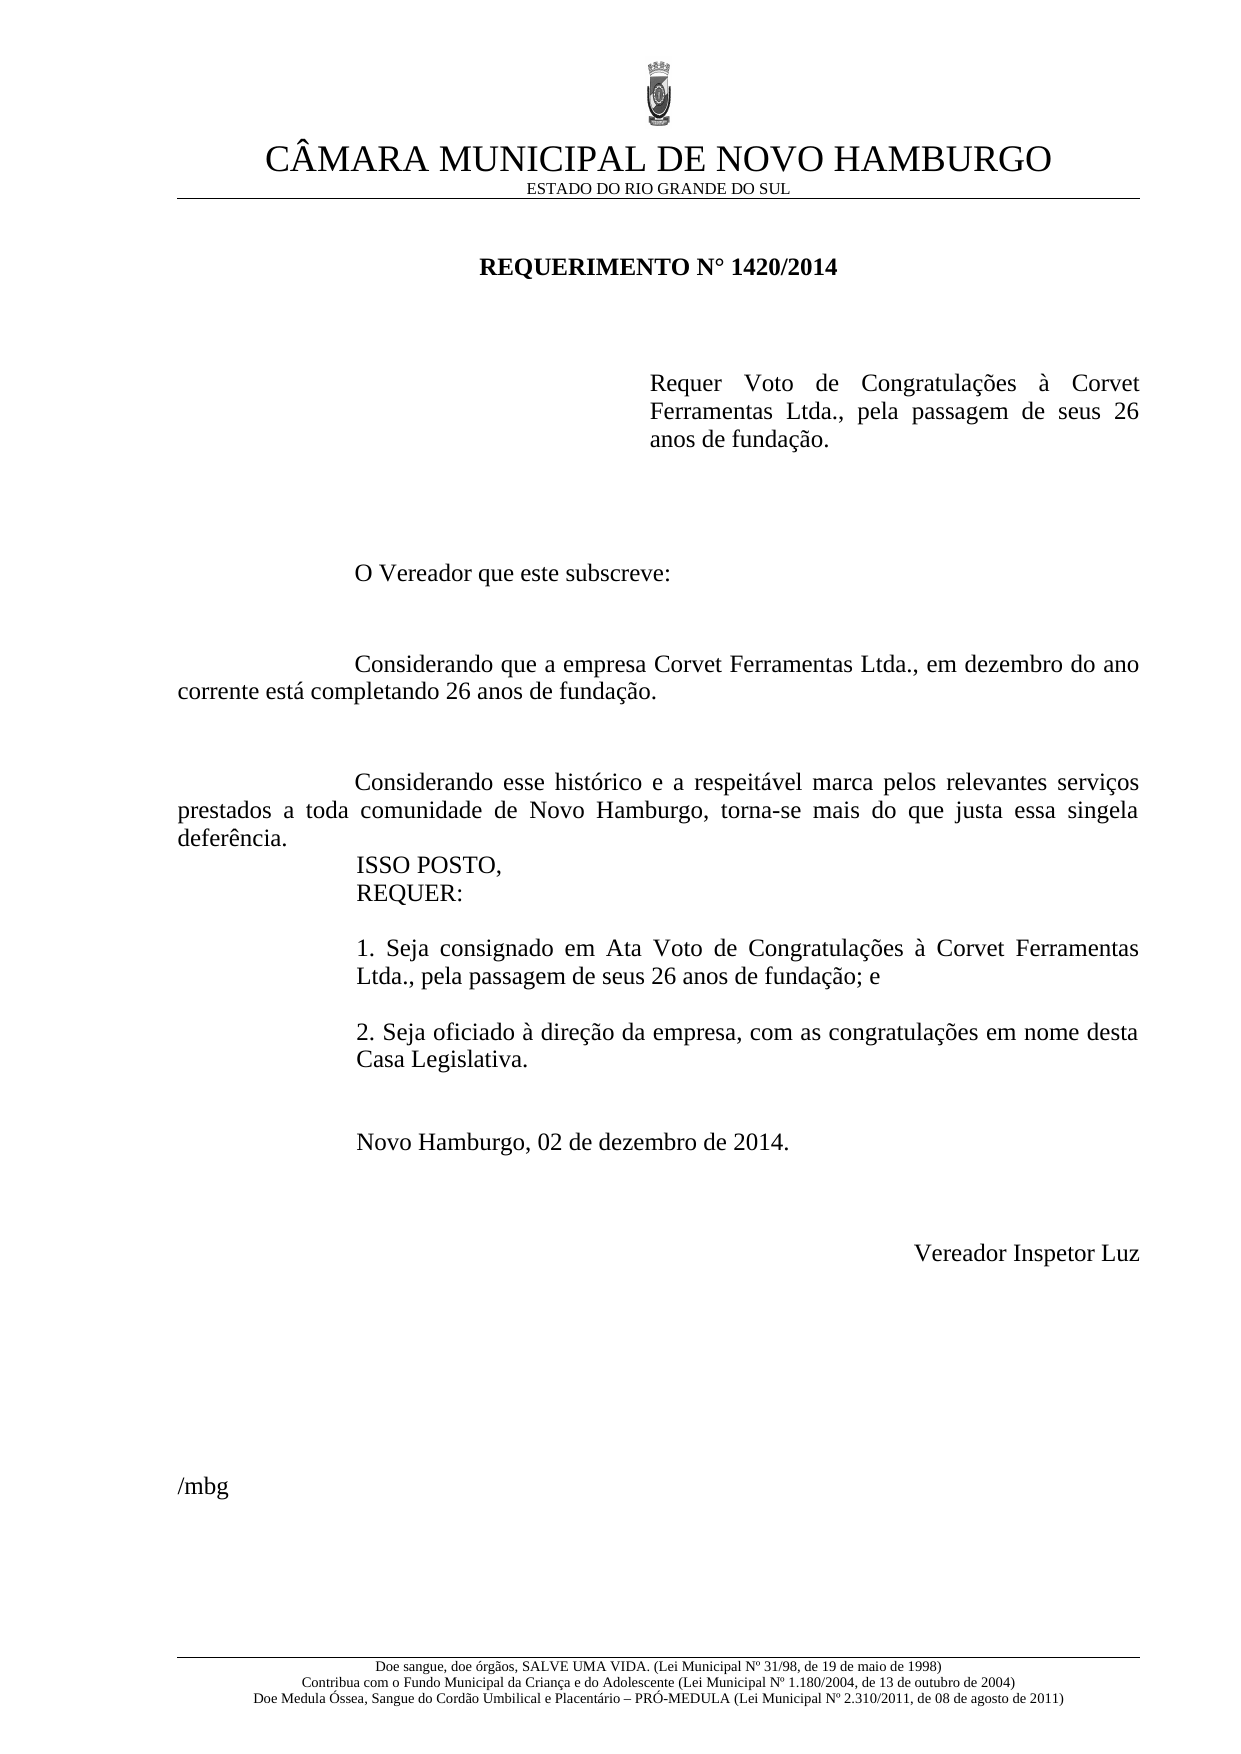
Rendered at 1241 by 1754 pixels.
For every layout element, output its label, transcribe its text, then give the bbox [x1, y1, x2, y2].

text 1. Seja consignado em Ata Voto de Congratulações à Corvet Ferramentas Ltda., pela passagem de seus 26 anos de fundação; e [356, 934, 1140, 990]
text Novo Hamburgo, 02 de dezembro de 2014. [356, 1128, 1140, 1156]
text Considerando que a empresa Corvet Ferramentas Ltda., em dezembro do ano corrente está completando 26 anos de fundação. [177, 650, 1140, 705]
list 2. Seja oficiado à direção da empresa, com as congratulações em nome desta Casa Legislativa. [356, 1018, 1140, 1073]
text REQUER: [356, 879, 1140, 907]
title REQUERIMENTO N° 1420/2014 [177, 253, 1140, 281]
text Considerando esse histórico e a respeitável marca pelos relevantes serviços prestados a toda comunidade de Novo Hamburgo, torna-se mais do que justa essa singela deferência. [177, 768, 1140, 851]
text ISSO POSTO, [356, 851, 1140, 879]
text Vereador Inspetor Luz [177, 1239, 1140, 1267]
text /mbg [177, 1472, 1140, 1499]
text O Vereador que este subscreve: [177, 559, 1140, 587]
text Requer Voto de Congratulações à Corvet Ferramentas Ltda., pela passagem de seus 26 anos de fundação. [649, 369, 1140, 453]
